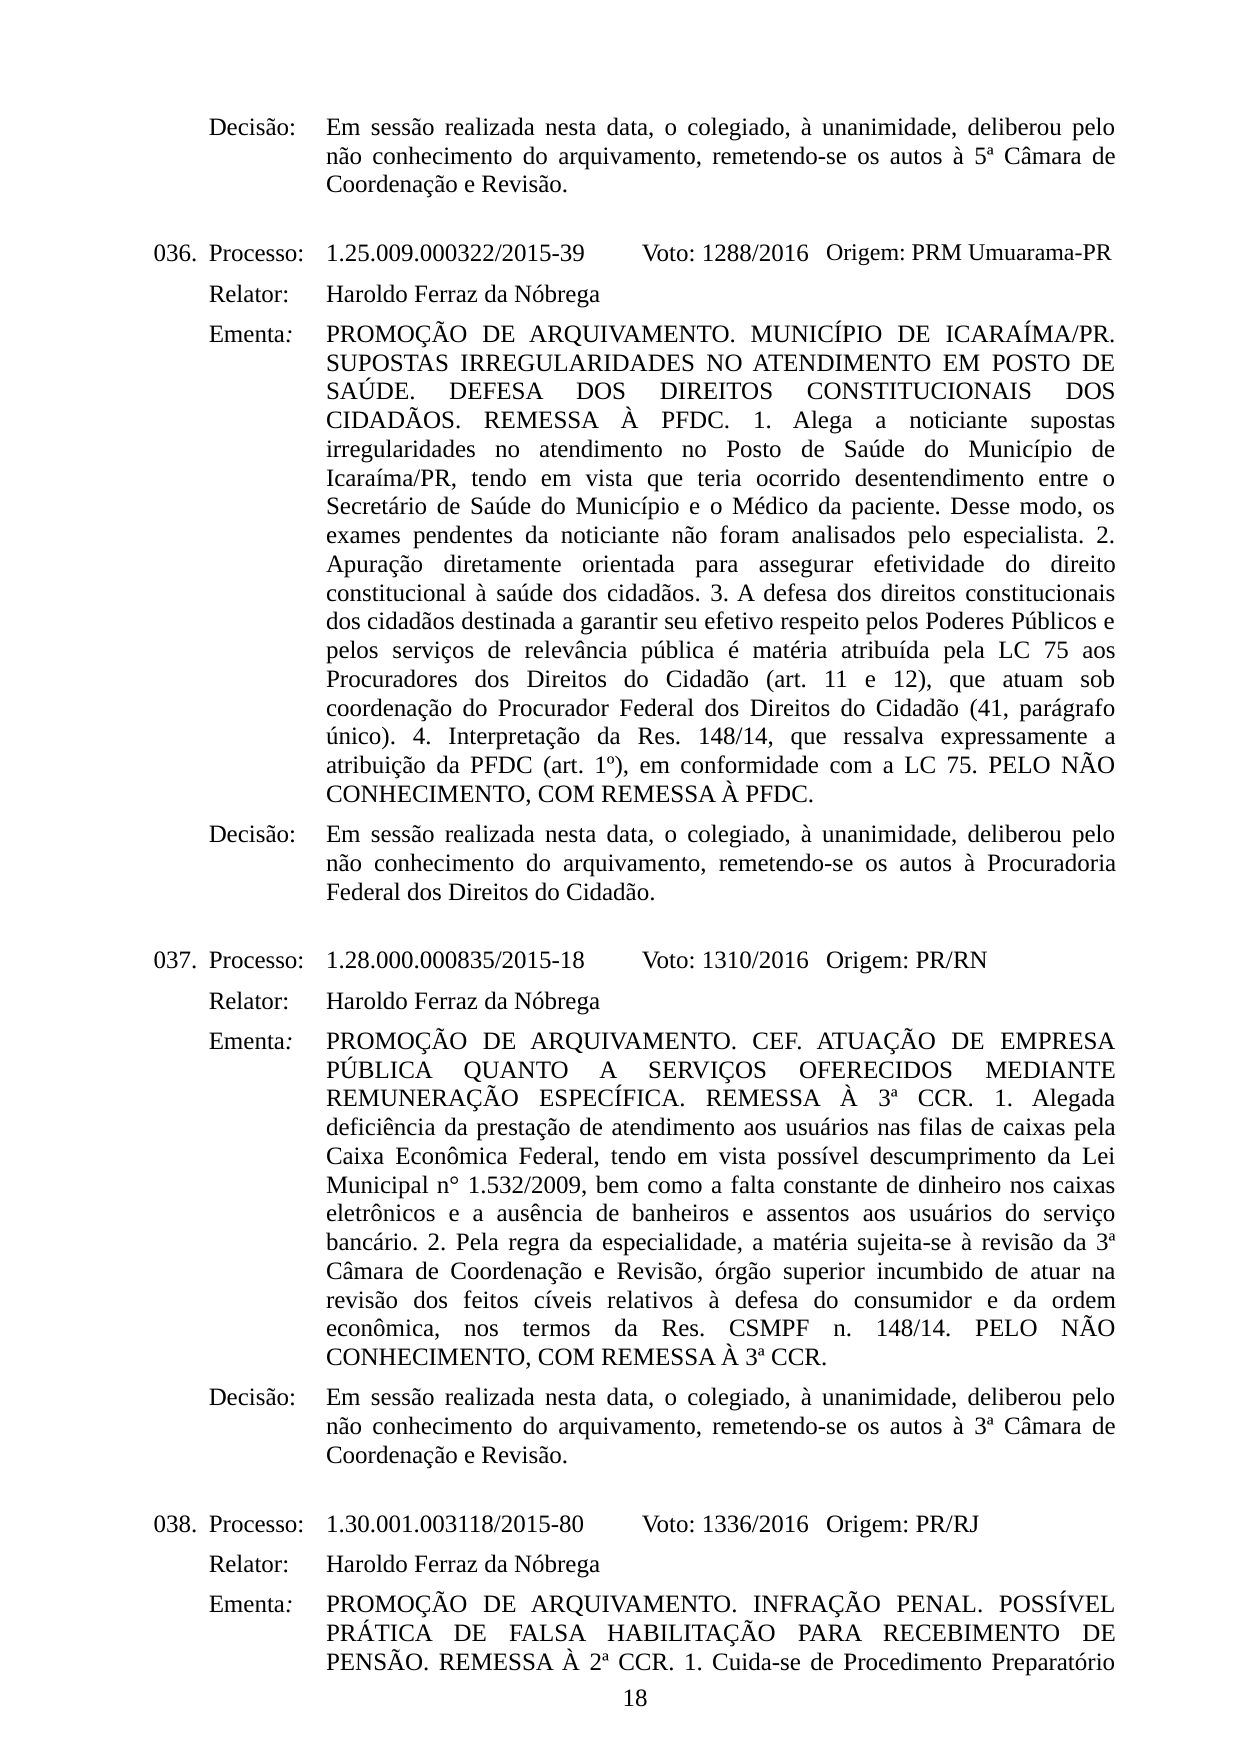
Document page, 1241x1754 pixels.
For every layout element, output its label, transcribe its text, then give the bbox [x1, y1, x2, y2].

table_header Processo: [203, 1503, 320, 1543]
table_header Voto: 1310/2016 [636, 940, 820, 980]
table_cell Haroldo Ferraz da Nóbrega [320, 1543, 1122, 1583]
table_cell Haroldo Ferraz da Nóbrega [320, 980, 1122, 1020]
table_cell Relator: [203, 980, 320, 1020]
table_cell [148, 273, 203, 313]
table_header 1.25.009.000322/2015-39 [320, 233, 636, 273]
table_header 036. [148, 233, 203, 273]
table_header Origem: PR/RN [820, 940, 1122, 980]
table_cell [148, 106, 203, 204]
table_header 1.28.000.000835/2015-18 [320, 940, 636, 980]
table_cell PROMOÇÃO DE ARQUIVAMENTO. MUNICÍPIO DE ICARAÍMA/PR. SUPOSTAS IRREGULARIDADES NO ATENDIMENTO EM POSTO DE SAÚDE. DEFESA DOS DIREITOS CONSTITUCIONAIS DOS CIDADÃOS. REMESSA À PFDC. 1. Alega a noticiante supostas irregularidades no atendimento no Posto de Saúde do Município de Icaraíma/PR, tendo em vista que teria ocorrido desentendimento entre o Secretário de Saúde do Município e o Médico da paciente. Desse modo, os exames pendentes da noticiante não foram analisados pelo especialista. 2. Apuração diretamente orientada para assegurar efetividade do direito constitucional à saúde dos cidadãos. 3. A defesa dos direitos constitucionais dos cidadãos destinada a garantir seu efetivo respeito pelos Poderes Públicos e pelos serviços de relevância pública é matéria atribuída pela LC 75 aos Procuradores dos Direitos do Cidadão (art. 11 e 12), que atuam sob coordenação do Procurador Federal dos Direitos do Cidadão (41, parágrafo único). 4. Interpretação da Res. 148/14, que ressalva expressamente a atribuição da PFDC (art. 1º), em conformidade com a LC 75. PELO NÃO CONHECIMENTO, COM REMESSA À PFDC. [320, 313, 1122, 813]
table_cell [148, 313, 203, 813]
table_cell Ementa: [203, 1584, 320, 1681]
table_cell Decisão: [203, 1377, 320, 1474]
table_header 1.30.001.003118/2015-80 [320, 1503, 636, 1543]
table_cell [148, 1584, 203, 1681]
table_cell [148, 1020, 203, 1377]
table_header 038. [148, 1503, 203, 1543]
table_header Processo: [203, 233, 320, 273]
table_cell Haroldo Ferraz da Nóbrega [320, 273, 1122, 313]
table_cell Relator: [203, 1543, 320, 1583]
table_cell Em sessão realizada nesta data, o colegiado, à unanimidade, deliberou pelo não conhecimento do arquivamento, remetendo-se os autos à 5ª Câmara de Coordenação e Revisão. [320, 106, 1122, 204]
table_header Processo: [203, 940, 320, 980]
table_cell [148, 1543, 203, 1583]
table_cell Em sessão realizada nesta data, o colegiado, à unanimidade, deliberou pelo não conhecimento do arquivamento, remetendo-se os autos à 3ª Câmara de Coordenação e Revisão. [320, 1377, 1122, 1474]
table_header Voto: 1336/2016 [636, 1503, 820, 1543]
table_cell Em sessão realizada nesta data, o colegiado, à unanimidade, deliberou pelo não conhecimento do arquivamento, remetendo-se os autos à Procuradoria Federal dos Direitos do Cidadão. [320, 813, 1122, 911]
table_header 037. [148, 940, 203, 980]
table_cell Decisão: [203, 813, 320, 911]
table_cell Decisão: [203, 106, 320, 204]
table_header Origem: PRM Umuarama-PR [820, 233, 1122, 273]
table_cell Ementa: [203, 313, 320, 813]
table_cell PROMOÇÃO DE ARQUIVAMENTO. INFRAÇÃO PENAL. POSSÍVEL PRÁTICA DE FALSA HABILITAÇÃO PARA RECEBIMENTO DE PENSÃO. REMESSA À 2ª CCR. 1. Cuida-se de Procedimento Preparatório [320, 1584, 1122, 1681]
table_cell [148, 1377, 203, 1474]
table_header Voto: 1288/2016 [636, 233, 820, 273]
table_cell Ementa: [203, 1020, 320, 1377]
table_cell [148, 980, 203, 1020]
table_header Origem: PR/RJ [820, 1503, 1122, 1543]
table_cell PROMOÇÃO DE ARQUIVAMENTO. CEF. ATUAÇÃO DE EMPRESA PÚBLICA QUANTO A SERVIÇOS OFERECIDOS MEDIANTE REMUNERAÇÃO ESPECÍFICA. REMESSA À 3ª CCR. 1. Alegada deficiência da prestação de atendimento aos usuários nas filas de caixas pela Caixa Econômica Federal, tendo em vista possível descumprimento da Lei Municipal n° 1.532/2009, bem como a falta constante de dinheiro nos caixas eletrônicos e a ausência de banheiros e assentos aos usuários do serviço bancário. 2. Pela regra da especialidade, a matéria sujeita-se à revisão da 3ª Câmara de Coordenação e Revisão, órgão superior incumbido de atuar na revisão dos feitos cíveis relativos à defesa do consumidor e da ordem econômica, nos termos da Res. CSMPF n. 148/14. PELO NÃO CONHECIMENTO, COM REMESSA À 3ª CCR. [320, 1020, 1122, 1377]
table_cell Relator: [203, 273, 320, 313]
table_cell [148, 813, 203, 911]
